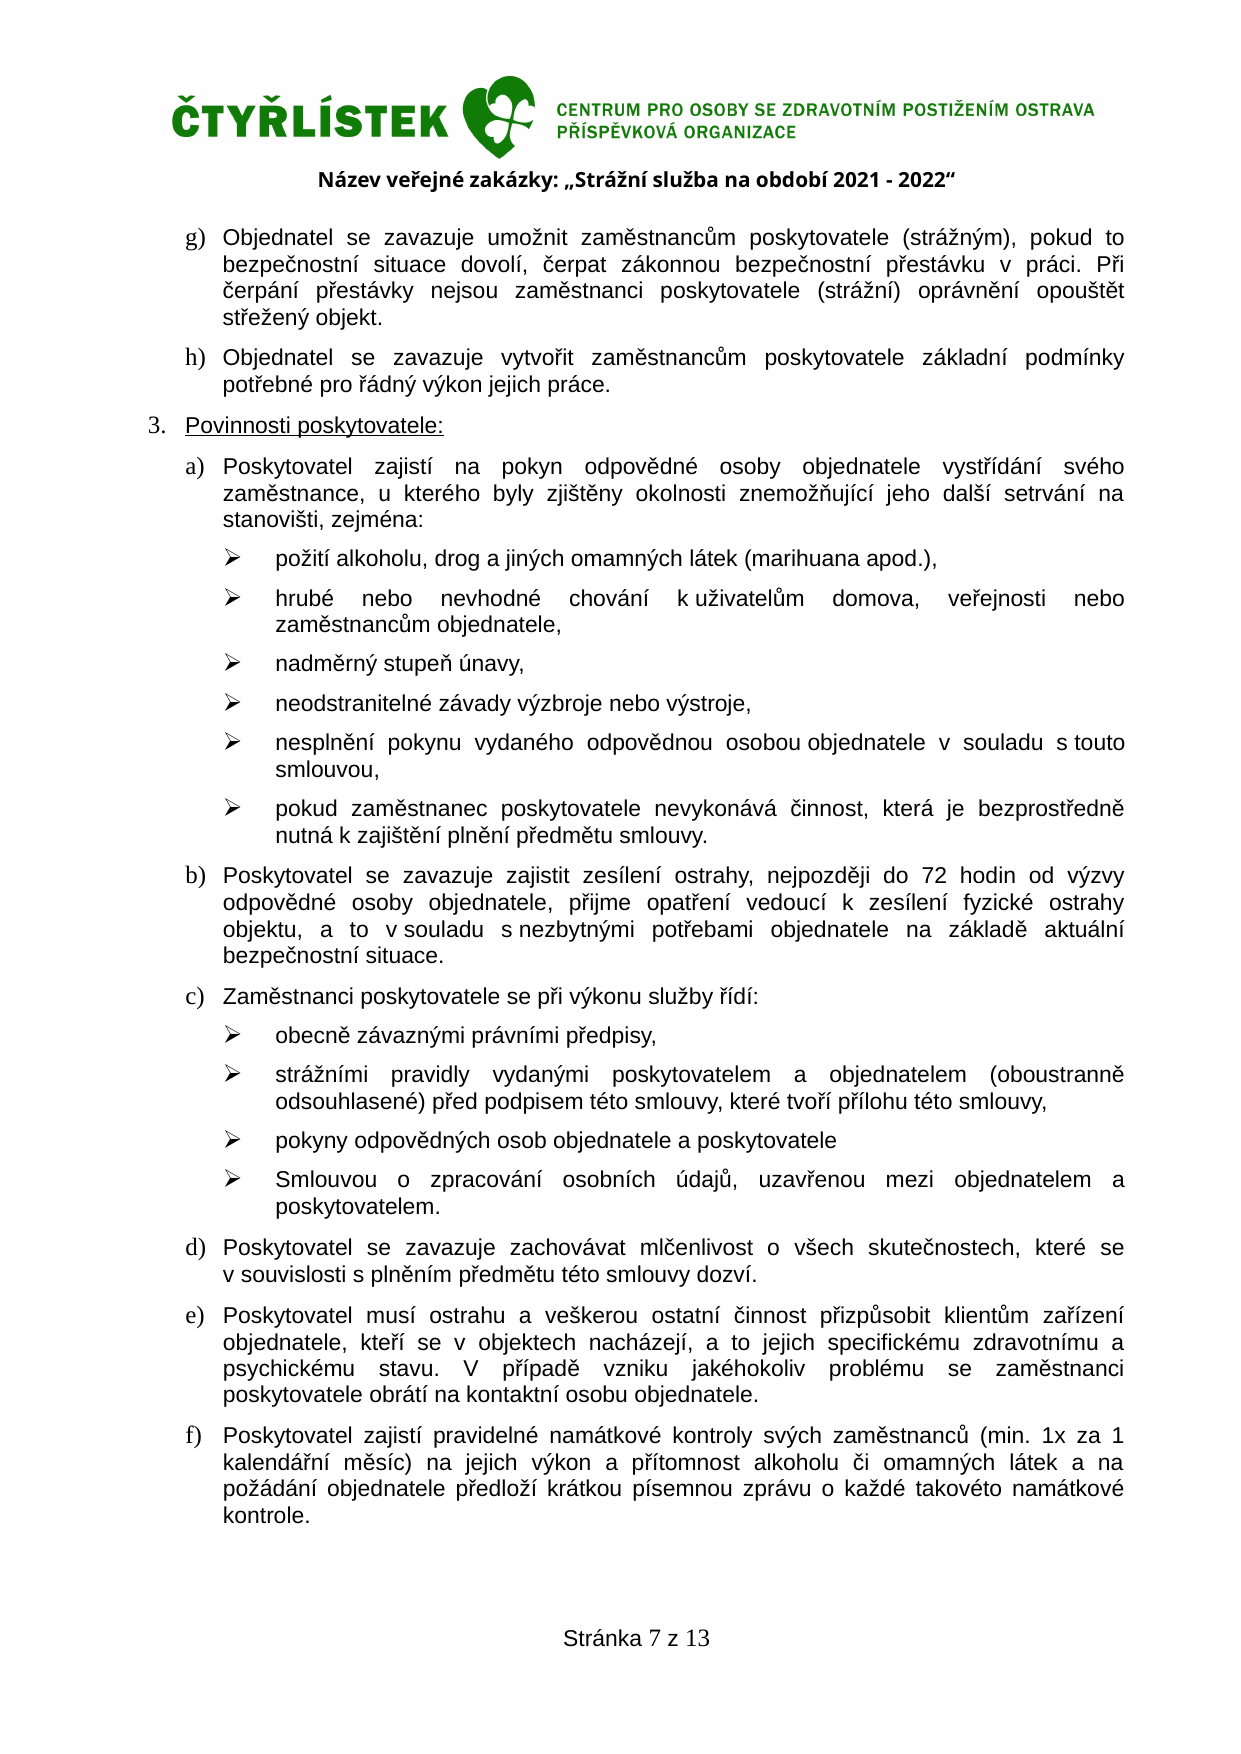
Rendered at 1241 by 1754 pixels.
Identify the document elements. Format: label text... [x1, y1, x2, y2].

list Poskytovatel zajistí na pokyn odpovědné osoby objednatele vystřídání svého zaměstnance, u kterého byly zjištěny okolnosti znemožňující jeho další setrvání na stanovišti, zejména: [185, 451, 1125, 533]
list neodstranitelné závady výzbroje nebo výstroje, [223, 689, 1125, 716]
list pokud zaměstnanec poskytovatele nevykonává činnost, která je bezprostředně nutná k zajištění plnění předmětu smlouvy. [223, 795, 1125, 848]
list Povinnosti poskytovatele: [148, 410, 1125, 439]
list pokyny odpovědných osob objednatele a poskytovatele [223, 1127, 1125, 1154]
list hrubé nebo nevhodné chování k uživatelům domova, veřejnosti nebo zaměstnancům objednatele, [223, 584, 1125, 638]
list Poskytovatel se zavazuje zajistit zesílení ostrahy, nejpozději do 72 hodin od výzvy odpovědné osoby objednatele, přijme opatření vedoucí k zesílení fyzické ostrahy objektu, a to v souladu s nezbytnými potřebami objednatele na základě aktuální bezpečnostní situace. [185, 860, 1125, 968]
list nadměrný stupeň únavy, [223, 650, 1125, 677]
list strážními pravidly vydanými poskytovatelem a objednatelem (oboustranně odsouhlasené) před podpisem této smlouvy, které tvoří přílohu této smlouvy, [223, 1061, 1125, 1114]
list Zaměstnanci poskytovatele se při výkonu služby řídí: [185, 981, 1125, 1009]
list Poskytovatel se zavazuje zachovávat mlčenlivost o všech skutečnostech, které se v souvislosti s plněním předmětu této smlouvy dozví. [185, 1232, 1125, 1287]
list nesplnění pokynu vydaného odpovědnou osobou objednatele v souladu s touto smlouvou, [223, 729, 1125, 782]
list Objednatel se zavazuje umožnit zaměstnancům poskytovatele (strážným), pokud to bezpečnostní situace dovolí, čerpat zákonnou bezpečnostní přestávku v práci. Při čerpání přestávky nejsou zaměstnanci poskytovatele (strážní) oprávnění opouštět střežený objekt. [185, 222, 1125, 330]
list obecně závaznými právními předpisy, [223, 1022, 1125, 1049]
list požití alkoholu, drog a jiných omamných látek (marihuana apod.), [223, 545, 1125, 572]
list Objednatel se zavazuje vytvořit zaměstnancům poskytovatele základní podmínky potřebné pro řádný výkon jejich práce. [185, 342, 1125, 397]
list Smlouvou o zpracování osobních údajů, uzavřenou mezi objednatelem a poskytovatelem. [223, 1166, 1125, 1220]
list Poskytovatel musí ostrahu a veškerou ostatní činnost přizpůsobit klientům zařízení objednatele, kteří se v objektech nacházejí, a to jejich specifickému zdravotnímu a psychickému stavu. V případě vzniku jakéhokoliv problému se zaměstnanci poskytovatele obrátí na kontaktní osobu objednatele. [185, 1300, 1125, 1408]
list Poskytovatel zajistí pravidelné namátkové kontroly svých zaměstnanců (min. 1x za 1 kalendářní měsíc) na jejich výkon a přítomnost alkoholu či omamných látek a na požádání objednatele předloží krátkou písemnou zprávu o každé takovéto namátkové kontrole. [185, 1420, 1125, 1528]
